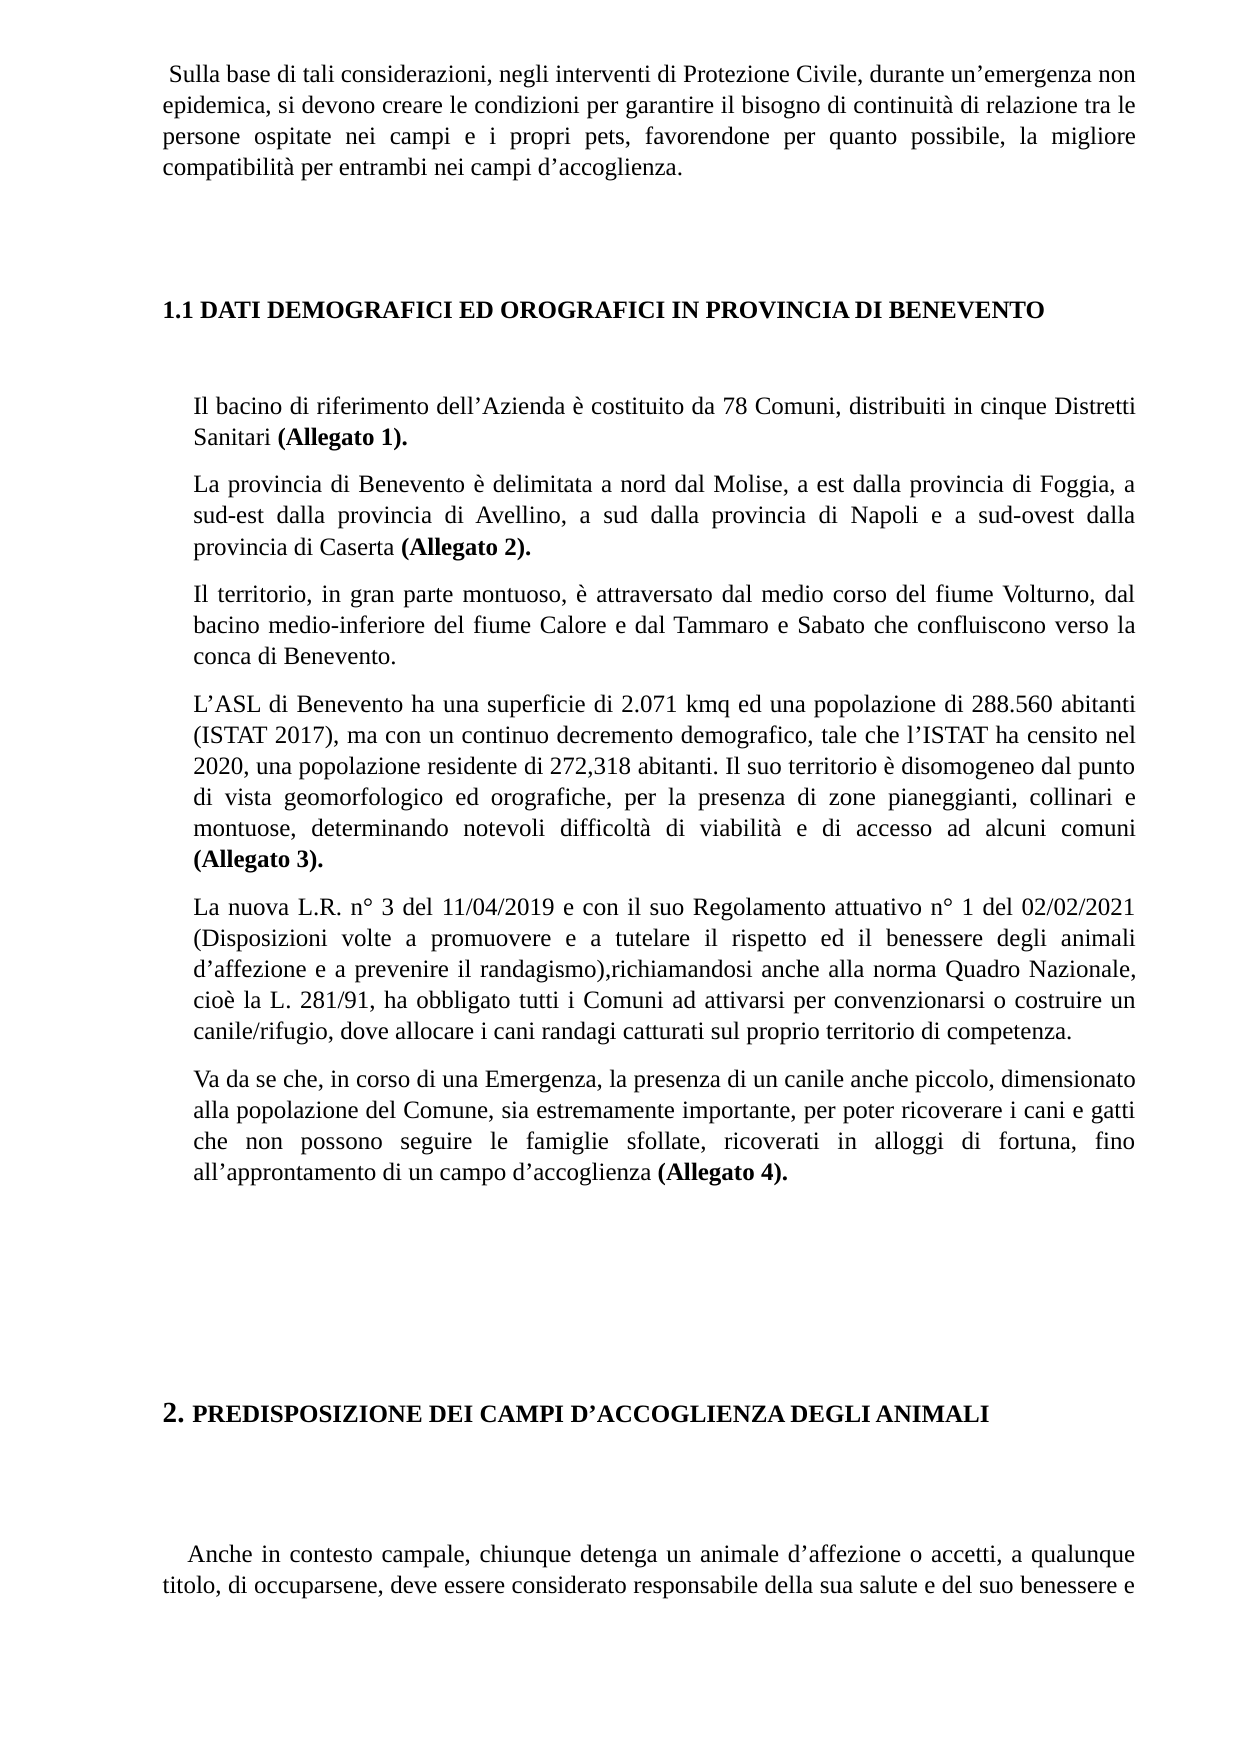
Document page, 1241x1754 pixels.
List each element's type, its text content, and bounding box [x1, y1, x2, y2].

list Il bacino di riferimento dell’Azienda è costituito da 78 Comuni, distribuiti in cinque Distretti Sanitari (Allegato 1). [193, 391, 1137, 451]
text Sulla base di tali considerazioni, negli interventi di Protezione Civile, durante un’emergenza non epidemica, si devono creare le condizioni per garantire il bisogno di continuità di relazione tra le persone ospitate nei campi e i propri pets, favorendone per quanto possibile, la migliore compatibilità per entrambi nei campi d’accoglienza. [162, 59, 1137, 181]
list L’ASL di Benevento ha una superficie di 2.071 kmq ed una popolazione di 288.560 abitanti (ISTAT 2017), ma con un continuo decremento demografico, tale che l’ISTAT ha censito nel 2020, una popolazione residente di 272,318 abitanti. Il suo territorio è disomogeneo dal punto di vista geomorfologico ed orografiche, per la presenza di zone pianeggianti, collinari e montuose, determinando notevoli difficoltà di viabilità e di accesso ad alcuni comuni (Allegato 3). [193, 689, 1137, 873]
list La provincia di Benevento è delimitata a nord dal Molise, a est dalla provincia di Foggia, a sud-est dalla provincia di Avellino, a sud dalla provincia di Napoli e a sud-ovest dalla provincia di Caserta (Allegato 2). [193, 469, 1137, 560]
list Va da se che, in corso di una Emergenza, la presenza di un canile anche piccolo, dimensionato alla popolazione del Comune, sia estremamente importante, per poter ricoverare i cani e gatti che non possono seguire le famiglie sfollate, ricoverati in alloggi di fortuna, fino all’approntamento di un campo d’accoglienza (Allegato 4). [193, 1064, 1137, 1186]
list PREDISPOSIZIONE DEI CAMPI D’ACCOGLIENZA DEGLI ANIMALI [162, 1396, 1137, 1429]
list DATI DEMOGRAFICI ED OROGRAFICI IN PROVINCIA DI BENEVENTO [162, 295, 1137, 324]
list Il territorio, in gran parte montuoso, è attraversato dal medio corso del fiume Volturno, dal bacino medio-inferiore del fiume Calore e dal Tammaro e Sabato che confluiscono verso la conca di Benevento. [193, 579, 1137, 670]
list La nuova L.R. n° 3 del 11/04/2019 e con il suo Regolamento attuativo n° 1 del 02/02/2021 (Disposizioni volte a promuovere e a tutelare il rispetto ed il benessere degli animali d’affezione e a prevenire il randagismo),richiamandosi anche alla norma Quadro Nazionale, cioè la L. 281/91, ha obbligato tutti i Comuni ad attivarsi per convenzionarsi o costruire un canile/rifugio, dove allocare i cani randagi catturati sul proprio territorio di competenza. [193, 892, 1137, 1045]
list Anche in contesto campale, chiunque detenga un animale d’affezione o accetti, a qualunque titolo, di occuparsene, deve essere considerato responsabile della sua salute e del suo benessere e [162, 1539, 1137, 1598]
